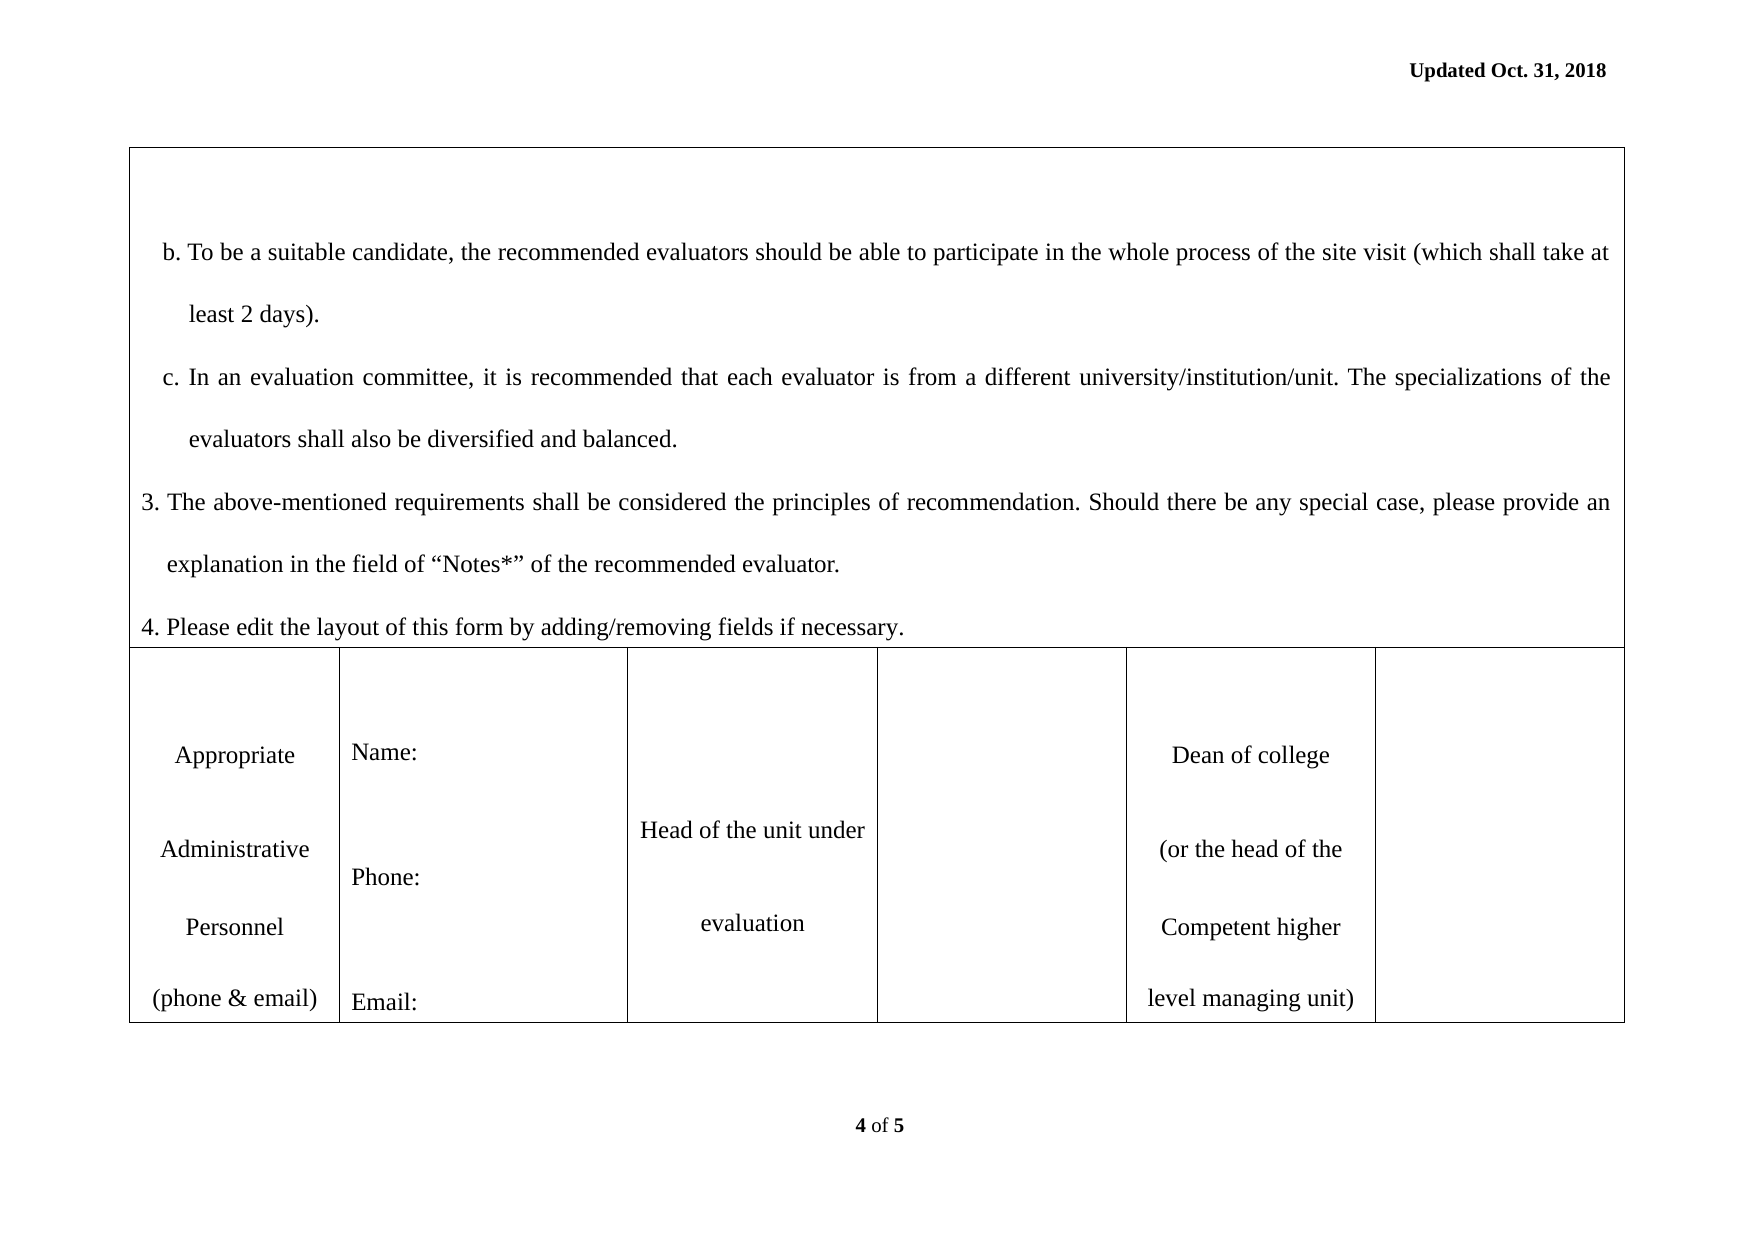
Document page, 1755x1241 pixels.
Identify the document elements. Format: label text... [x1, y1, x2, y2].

table_cell Head of the unit under evaluation [628, 648, 877, 1022]
table_cell Dean of college (or the head of the Competent higher level managing unit) [1127, 648, 1375, 1022]
table_cell [878, 648, 1126, 1022]
table_cell b. To be a suitable candidate, the recommended evaluators should be able to participate in the whole process of the site visit (which shall take at least 2 days). c. In an evaluation committee, it is recommended that each evaluator is from a different university/institution/unit. The specializations of the evaluators shall also be diversified and balanced. 3. The above-mentioned requirements shall be considered the principles of recommendation. Should there be any special case, please provide an explanation in the field of “Notes*” of the recommended evaluator. 4. Please edit the layout of this form by adding/removing fields if necessary. [130, 148, 1624, 647]
table_cell Appropriate Administrative Personnel (phone & email) [130, 648, 339, 1022]
table_cell [1376, 648, 1624, 1022]
table_cell Name: Phone: Email: [340, 648, 627, 1022]
